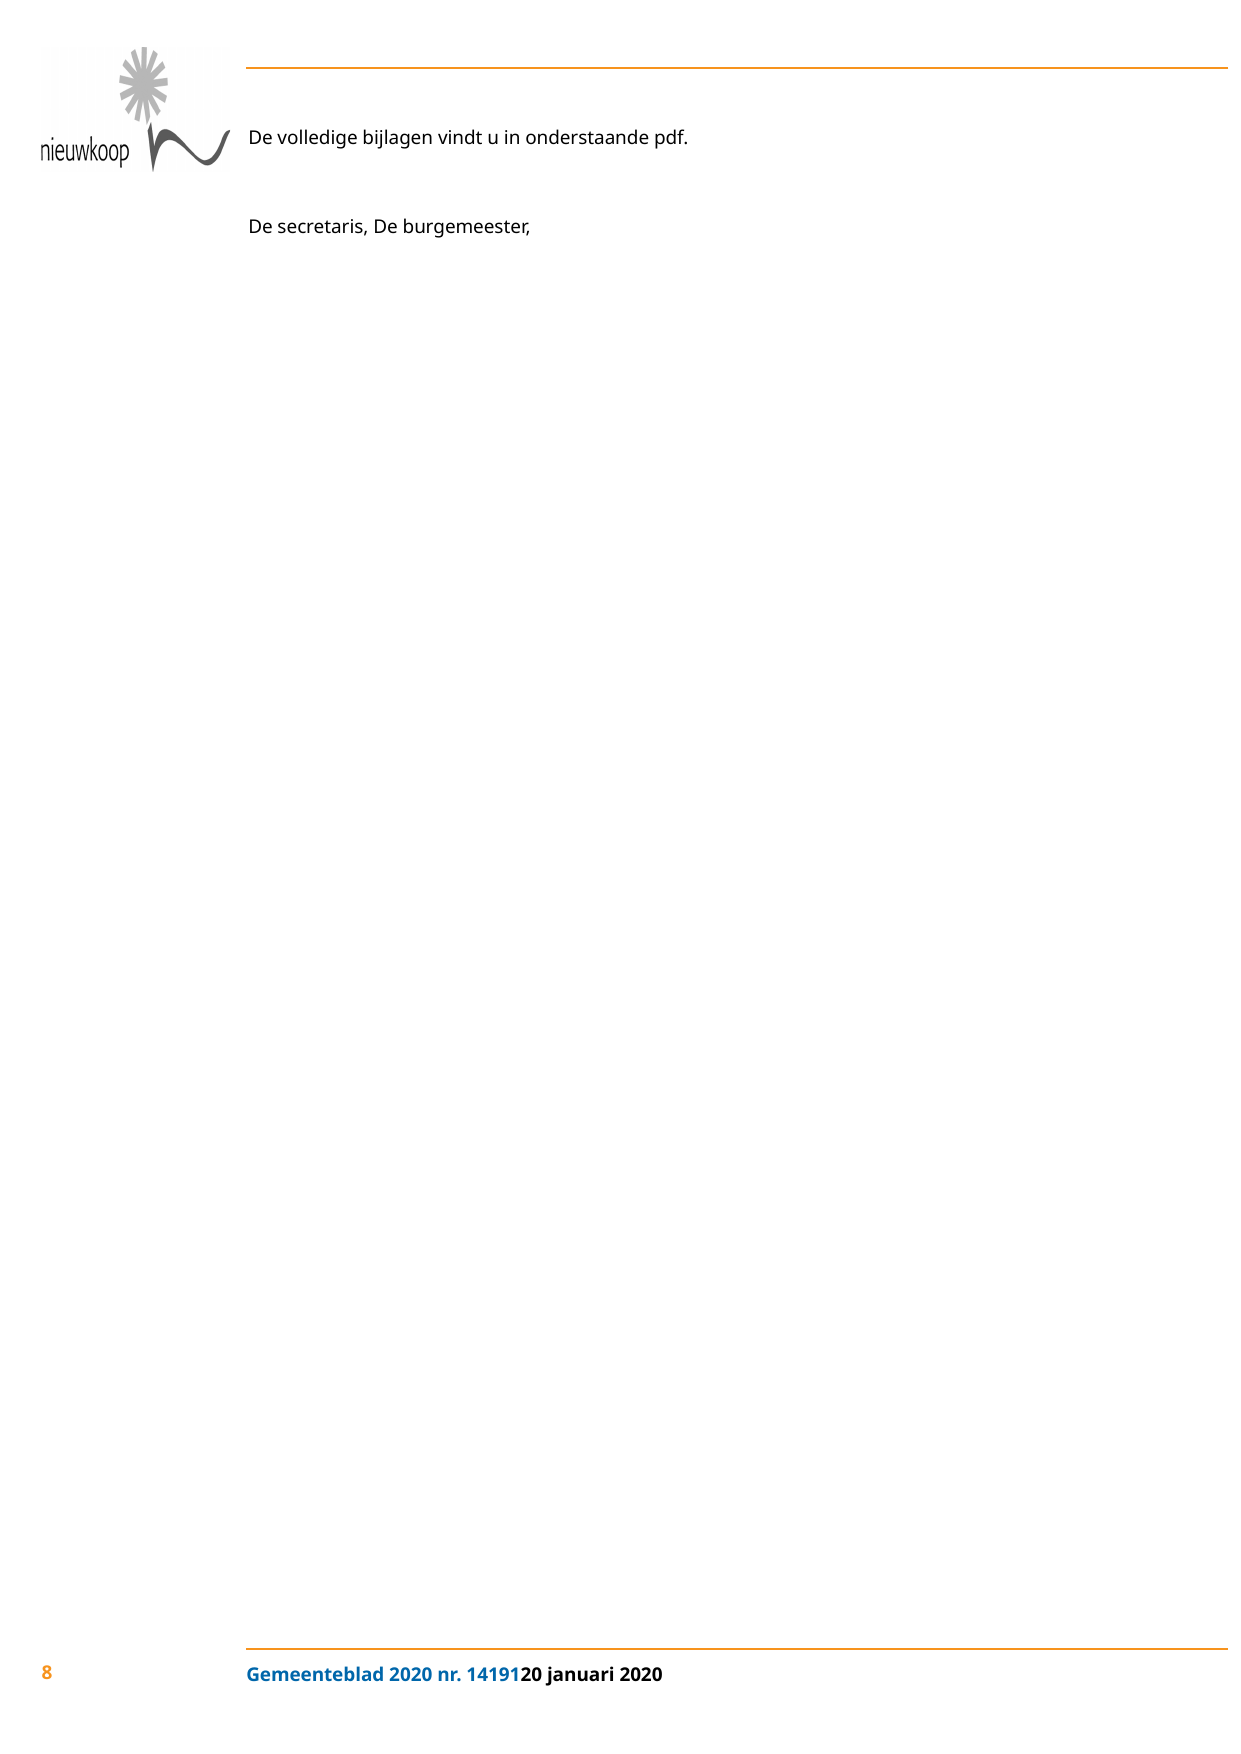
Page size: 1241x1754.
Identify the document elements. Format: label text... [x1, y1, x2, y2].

picture [41, 47, 231, 172]
text De secretaris, De burgemeester, [248, 213, 1152, 239]
text De volledige bijlagen vindt u in onderstaande pdf. [248, 124, 1152, 150]
